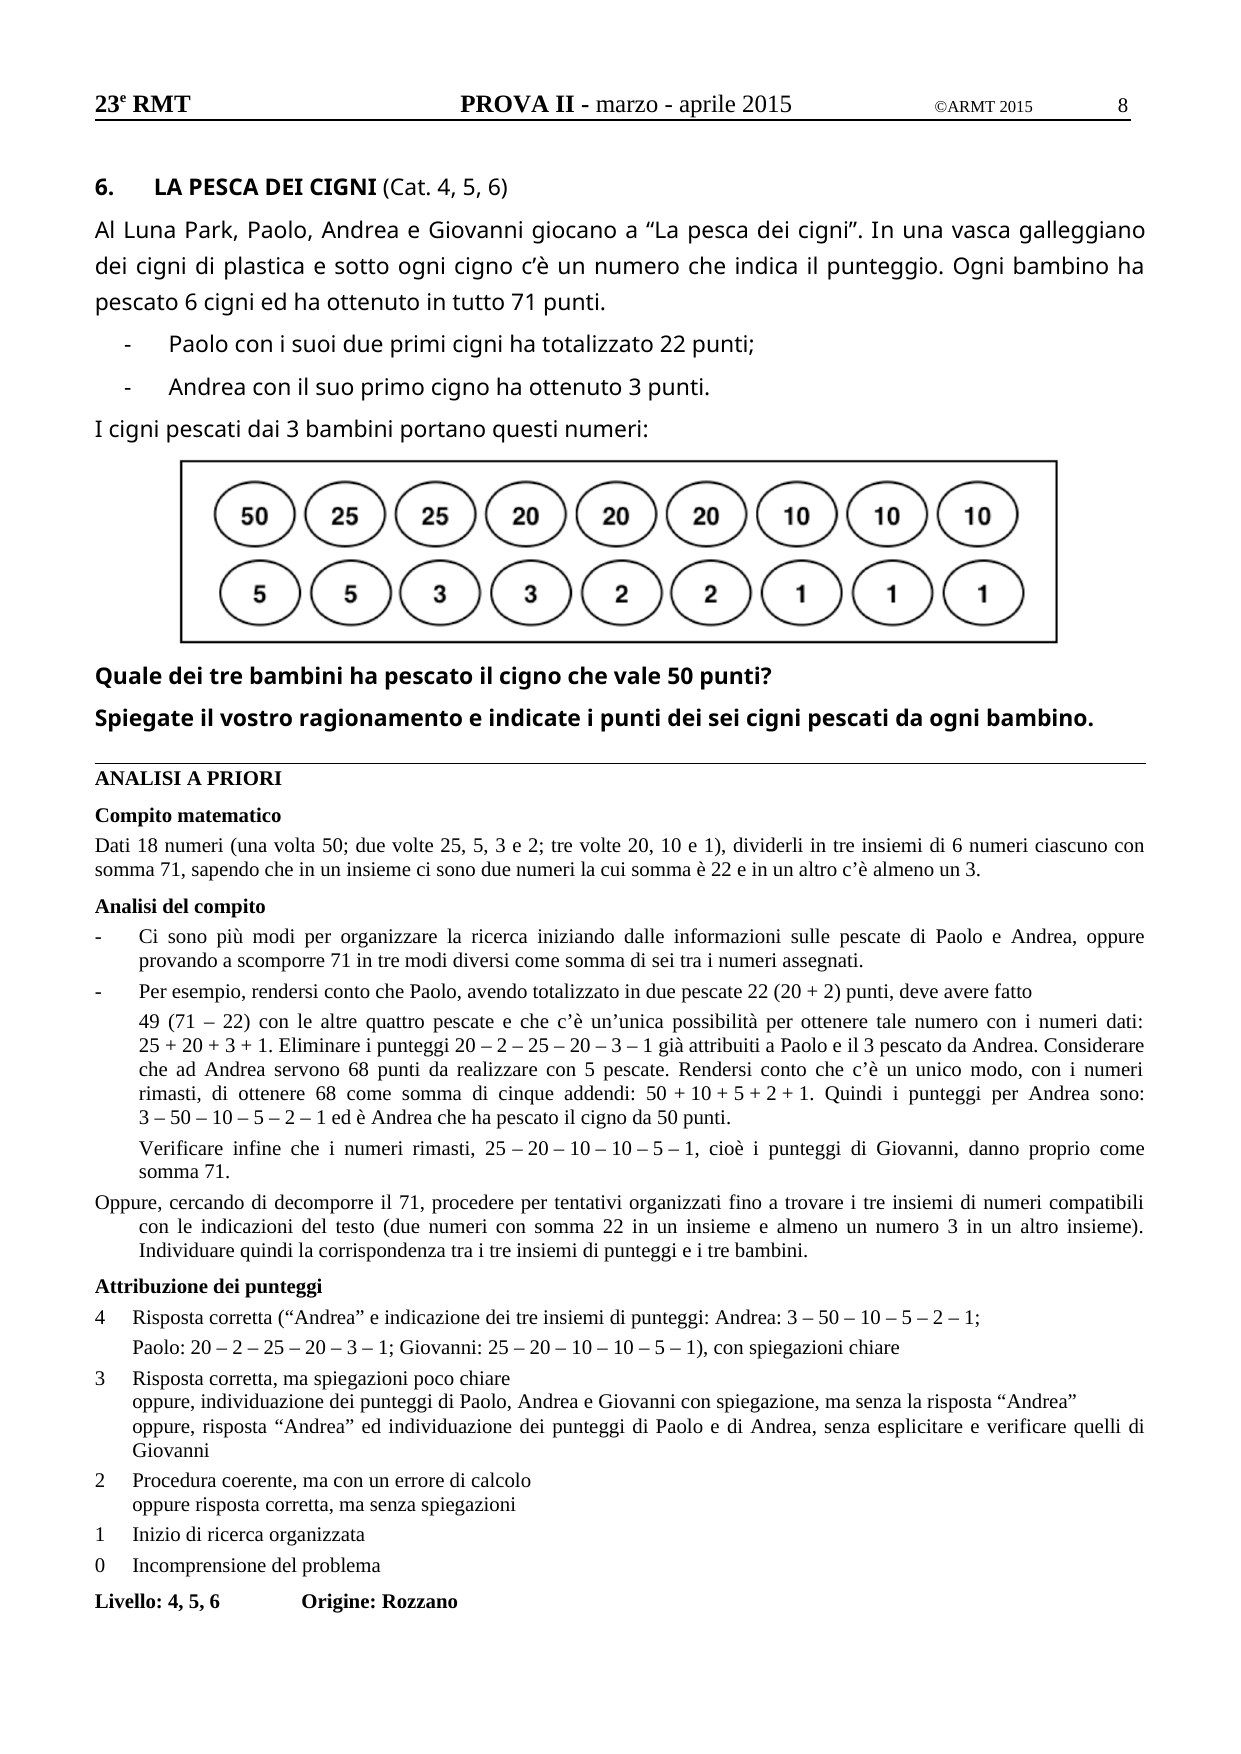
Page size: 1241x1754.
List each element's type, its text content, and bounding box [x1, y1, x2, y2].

text - Ci sono più modi per organizzare la ricerca iniziando dalle informazioni sulle pescate di Paolo e Andrea, oppure provando a scomporre 71 in tre modi diversi come somma di sei tra i numeri assegnati. [94, 924, 1146, 972]
picture [173, 455, 1067, 650]
text oppure, individuazione dei punteggi di Paolo, Andrea e Giovanni con spiegazione, ma senza la risposta “Andrea” [94, 1389, 1146, 1413]
text Quale dei tre bambini ha pescato il cigno che vale 50 punti? [94, 660, 1146, 691]
text - Per esempio, rendersi conto che Paolo, avendo totalizzato in due pescate 22 (20 + 2) punti, deve avere fatto [94, 978, 1146, 1003]
text Analisi del compito [94, 894, 1146, 918]
text Compito matematico [94, 803, 1146, 827]
text Oppure, cercando di decomporre il 71, procedere per tentativi organizzati fino a trovare i tre insiemi di numeri compatibili con le indicazioni del testo (due numeri con somma 22 in un insieme e almeno un numero 3 in un altro insieme). Individuare quindi la corrispondenza tra i tre insiemi di punteggi e i tre bambini. [94, 1190, 1146, 1262]
text 4 Risposta corretta (“Andrea” e indicazione dei tre insiemi di punteggi: Andrea: 3 – 50 – 10 – 5 – 2 – 1; [94, 1305, 1146, 1329]
text I cigni pescati dai 3 bambini portano questi numeri: [94, 413, 1146, 444]
text Al Luna Park, Paolo, Andrea e Giovanni giocano a “La pesca dei cigni”. In una vasca galleggiano dei cigni di plastica e sotto ogni cigno c’è un numero che indica il punteggio. Ogni bambino ha pescato 6 cigni ed ha ottenuto in tutto 71 punti. [94, 214, 1146, 317]
text Livello: 4, 5, 6 Origine: Rozzano [94, 1589, 1146, 1613]
text oppure, risposta “Andrea” ed individuazione dei punteggi di Paolo e di Andrea, senza esplicitare e verificare quelli di Giovanni [94, 1413, 1146, 1462]
text Dati 18 numeri (una volta 50; due volte 25, 5, 3 e 2; tre volte 20, 10 e 1), dividerli in tre insiemi di 6 numeri ciascuno con somma 71, sapendo che in un insieme ci sono due numeri la cui somma è 22 e in un altro c’è almeno un 3. [94, 833, 1146, 881]
text - Paolo con i suoi due primi cigni ha totalizzato 22 punti; [124, 328, 1146, 359]
text 6. LA PESCA DEI CIGNI (Cat. 4, 5, 6) [94, 171, 1146, 202]
text Attribuzione dei punteggi [94, 1274, 1146, 1298]
text 2 Procedura coerente, ma con un errore di calcolo [94, 1468, 1146, 1492]
text Verificare infine che i numeri rimasti, 25 – 20 – 10 – 10 – 5 – 1, cioè i punteggi di Giovanni, danno proprio come somma 71. [94, 1135, 1146, 1183]
text Paolo: 20 – 2 – 25 – 20 – 3 – 1; Giovanni: 25 – 20 – 10 – 10 – 5 – 1), con spiegazioni chiare [94, 1335, 1146, 1359]
text 49 (71 – 22) con le altre quattro pescate e che c’è un’unica possibilità per ottenere tale numero con i numeri dati: 25 + 20 + 3 + 1. Eliminare i punteggi 20 – 2 – 25 – 20 – 3 – 1 già attribuiti a Paolo e il 3 pescato da Andrea. Considerare che ad Andrea servono 68 punti da realizzare con 5 pescate. Rendersi conto che c’è un unico modo, con i numeri rimasti, di ottenere 68 come somma di cinque addendi: 50 + 10 + 5 + 2 + 1. Quindi i punteggi per Andrea sono: 3 – 50 – 10 – 5 – 2 – 1 ed è Andrea che ha pescato il cigno da 50 punti. [94, 1009, 1146, 1129]
text oppure risposta corretta, ma senza spiegazioni [94, 1492, 1146, 1516]
text Spiegate il vostro ragionamento e indicate i punti dei sei cigni pescati da ogni bambino. [94, 702, 1146, 733]
text 1 Inizio di ricerca organizzata [94, 1522, 1146, 1546]
text Analisi a priori [94, 764, 1146, 790]
text 0 Incomprensione del problema [94, 1553, 1146, 1577]
text - Andrea con il suo primo cigno ha ottenuto 3 punti. [124, 371, 1146, 402]
text 3 Risposta corretta, ma spiegazioni poco chiare [94, 1365, 1146, 1389]
